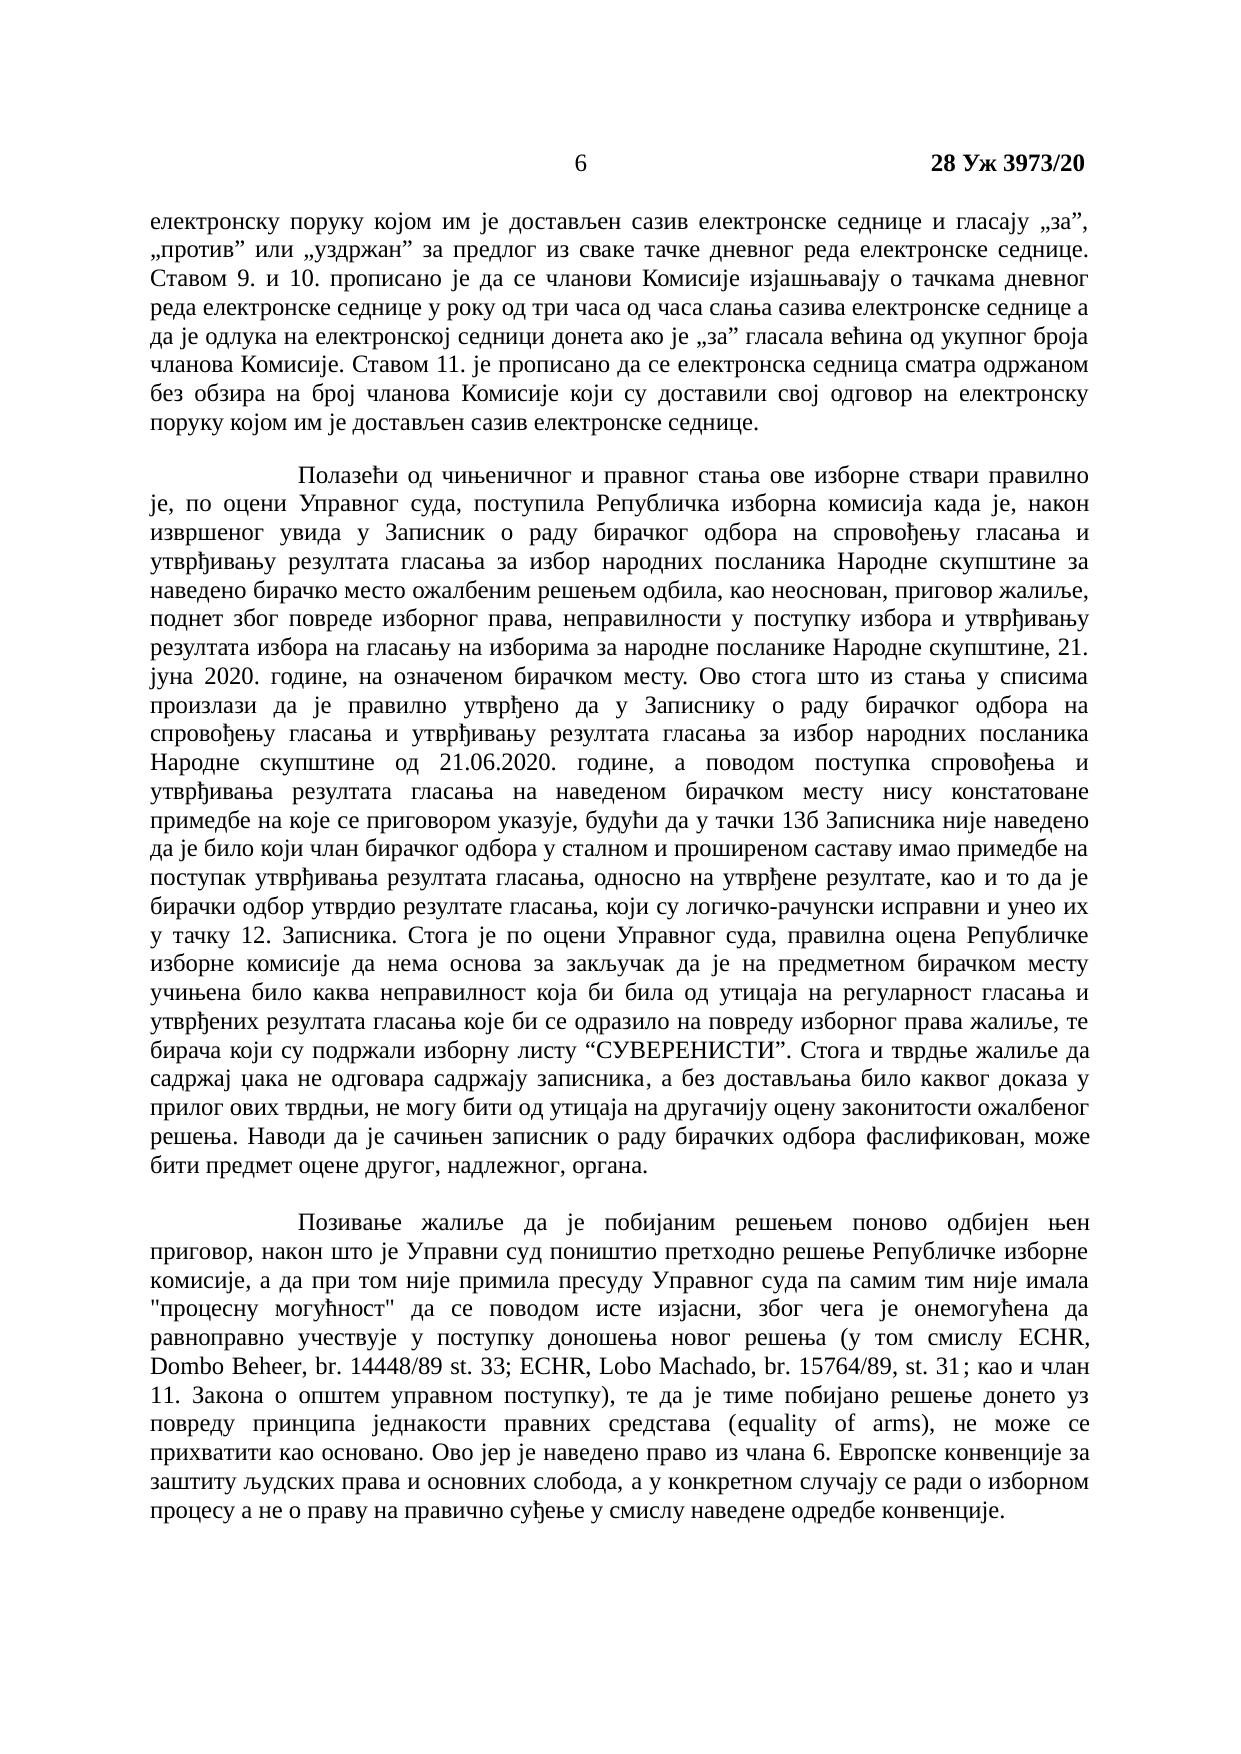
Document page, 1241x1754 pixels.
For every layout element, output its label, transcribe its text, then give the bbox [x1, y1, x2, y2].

text електронску поруку којом им је достављен сазив електронске седнице и гласају „за”, „против” или „уздржан” за предлог из сваке тачке дневног реда електронске седнице. Ставом 9. и 10. прописано је да се чланови Комисије изјашњавају о тачкама дневног реда електронске седнице у року од три часа од часа слања сазива електронске седнице а да је одлука на електронској седници донета ако је „за” гласала већина од укупног броја чланова Комисије. Ставом 11. је прописано да се електронска седница сматра одржаном без обзира на број чланова Комисије који су доставили свој одговор на електронску поруку којом им је достављен сазив електронске седнице. [150, 206, 1090, 436]
text Полазећи од чињеничног и правног стања ове изборне ствари правилно је, по оцени Управног суда, поступила Републичка изборна комисија када је, након извршеног увида у Записник о раду бирачког одбора на спровођењу гласања и утврђивању резултата гласања за избор народних посланика Народне скупштине за наведено бирачко место ожалбеним решењем одбила, као неоснован, приговор жалиље, поднет због повреде изборног права, неправилности у поступку избора и утврђивању резултата избора на гласању на изборима за народне посланике Народне скупштине, 21. јуна 2020. године, на означеном бирачком месту. Ово стога што из стања у списима произлази да је правилно утврђено да у Записнику о раду бирачког одбора на спровођењу гласања и утврђивању резултата гласања за избор народних посланика Народне скупштине од 21.06.2020. године, а поводом поступка спровођења и утврђивања резултата гласања на наведеном бирачком месту нису констатоване примедбе на које се приговором указује, будући да у тачки 13б Записника није наведено да је било који члан бирачког одбора у сталном и проширеном саставу имао примедбе на поступак утврђивања резултата гласања, односно на утврђене резултате, као и то да је бирачки одбор утврдио резултате гласања, који су логичко-рачунски исправни и унео их у тачку 12. Записника. Стога је по оцени Управног суда, правилна оцена Републичке изборне комисије да нема основа за закључак да је на предметном бирачком месту учињена било каква неправилност која би била од утицаја на регуларност гласања и утврђених резултата гласања које би се одразило на повреду изборног права жалиље, те бирача који су подржали изборну листу “СУВЕРЕНИСТИ”. Стога и тврдње жалиље да садржај џака не одговара садржају записника, а без достављања било каквог доказа у прилог ових тврдњи, не могу бити од утицаја на другачију оцену законитости ожалбеног решења. Наводи да је сачињен записник о раду бирачких одбора фаслификован, може бити предмет оцене другог, надлежног, органа. [150, 460, 1090, 1178]
text Позивање жалиље да је побијаним решењем поново одбијен њен приговор, након што је Управни суд поништио претходно решење Републичке изборне комисије, а да при том није примила пресуду Управног суда па самим тим није имала "процесну могућност" да се поводом исте изјасни, због чега је онемогућена да равноправно учествује у поступку доношења новог решења (у том смислу ECHR, Dombo Beheer, br. 14448/89 st. 33; ECHR, Lobo Machado, br. 15764/89, st. 31; као и члан 11. Закона о општем управном поступку), те да је тиме побијано решење донето уз повреду принципа једнакости правних средстава (equality of arms), не може се прихватити као основано. Ово јер је наведено право из члана 6. Европске конвенције за заштиту људских права и основних слобода, а у конкретном случају се ради о изборном процесу а не о праву на правично суђење у смислу наведене одредбе конвенције. [150, 1207, 1090, 1523]
